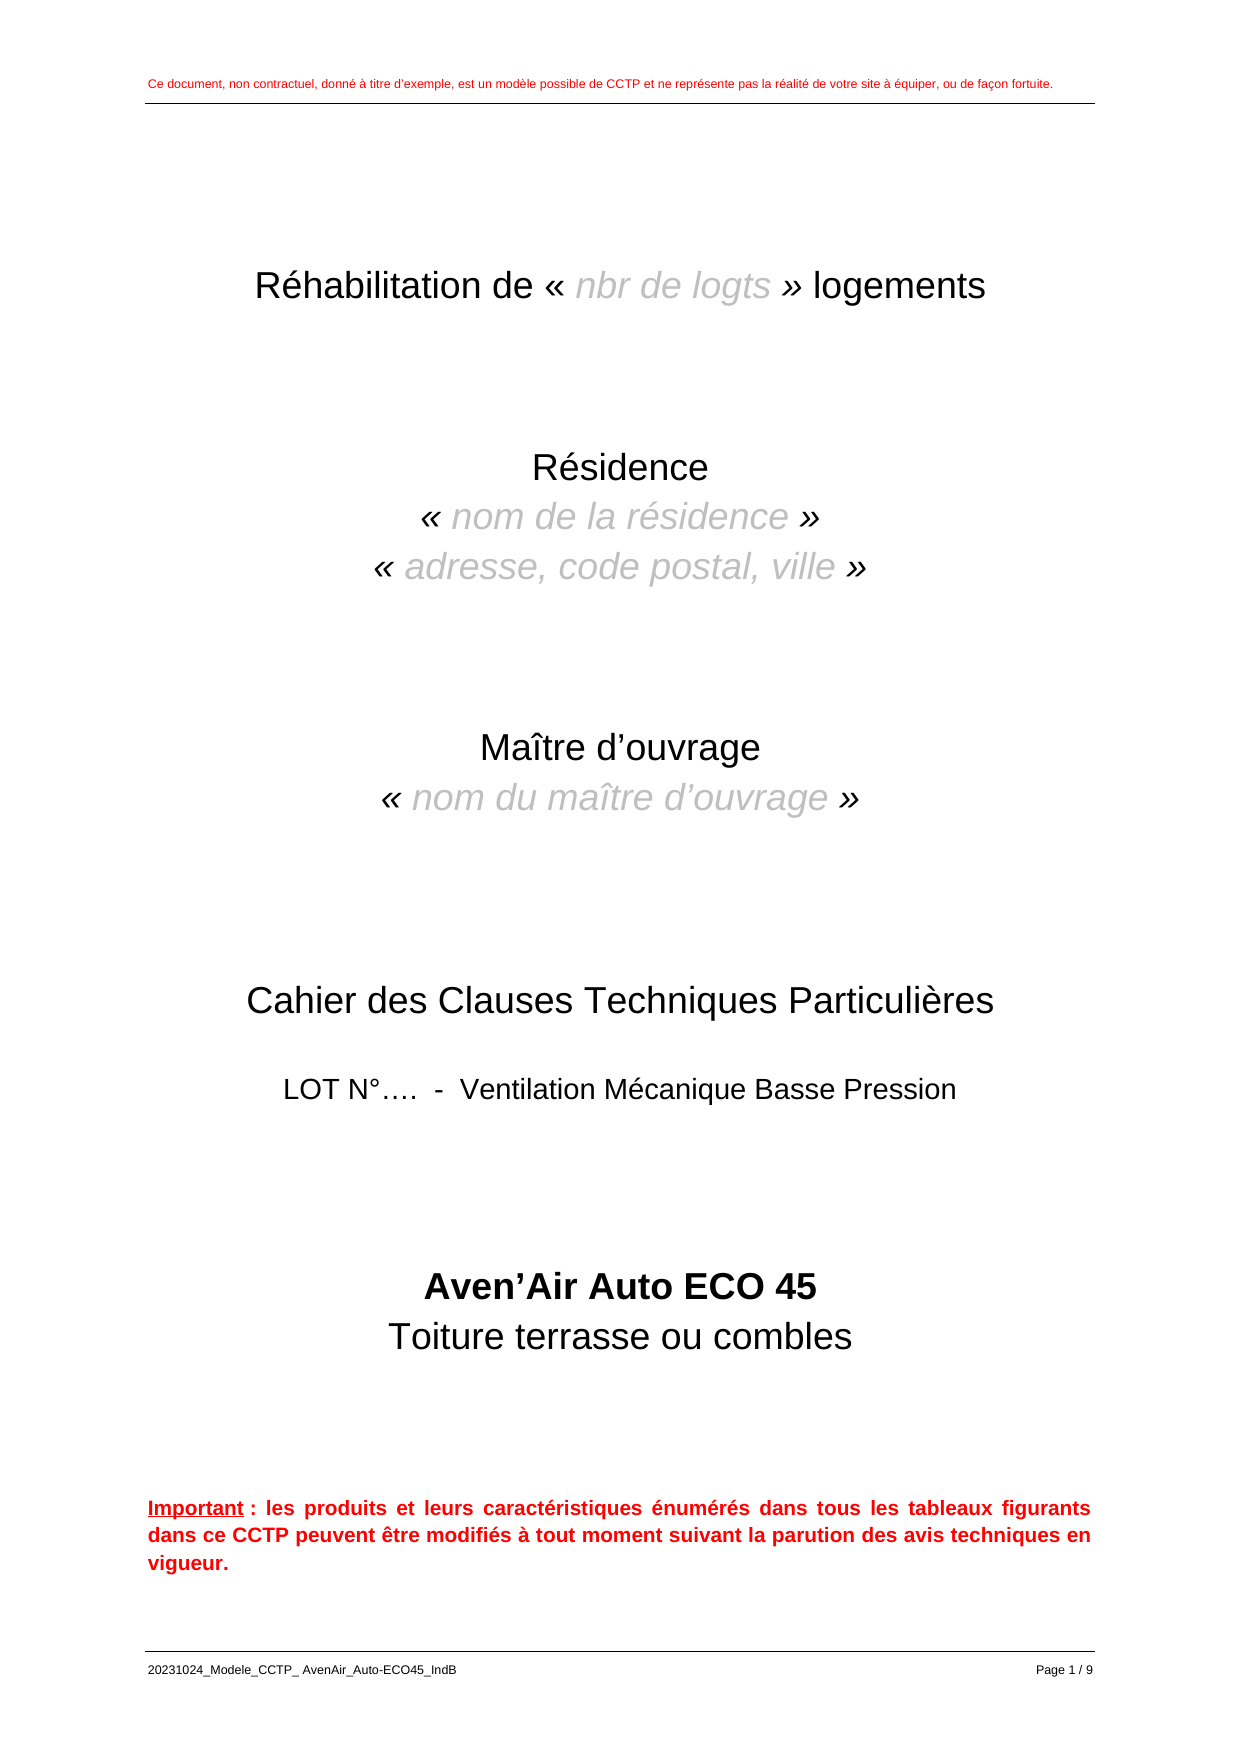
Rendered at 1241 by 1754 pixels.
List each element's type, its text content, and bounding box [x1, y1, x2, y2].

text Résidence [148, 445, 1092, 488]
text Cahier des Clauses Techniques Particulières [148, 978, 1092, 1021]
text Toiture terrasse ou combles [148, 1314, 1092, 1357]
text « adresse, code postal, ville » [148, 544, 1092, 587]
text Maître d’ouvrage [148, 725, 1092, 768]
text LOT N°…. - Ventilation Mécanique Basse Pression [148, 1072, 1092, 1105]
text Aven’Air Auto ECO 45 [148, 1264, 1092, 1307]
text « nom du maître d’ouvrage » [148, 775, 1092, 818]
text « nom de la résidence » [148, 494, 1092, 537]
text Réhabilitation de « nbr de logts » logements [148, 263, 1092, 306]
text Important : les produits et leurs caractéristiques énumérés dans tous les tableaux figurants dans ce CCTP peuvent être modifiés à tout moment suivant la parution des avis techniques en vigueur. [148, 1495, 1092, 1574]
